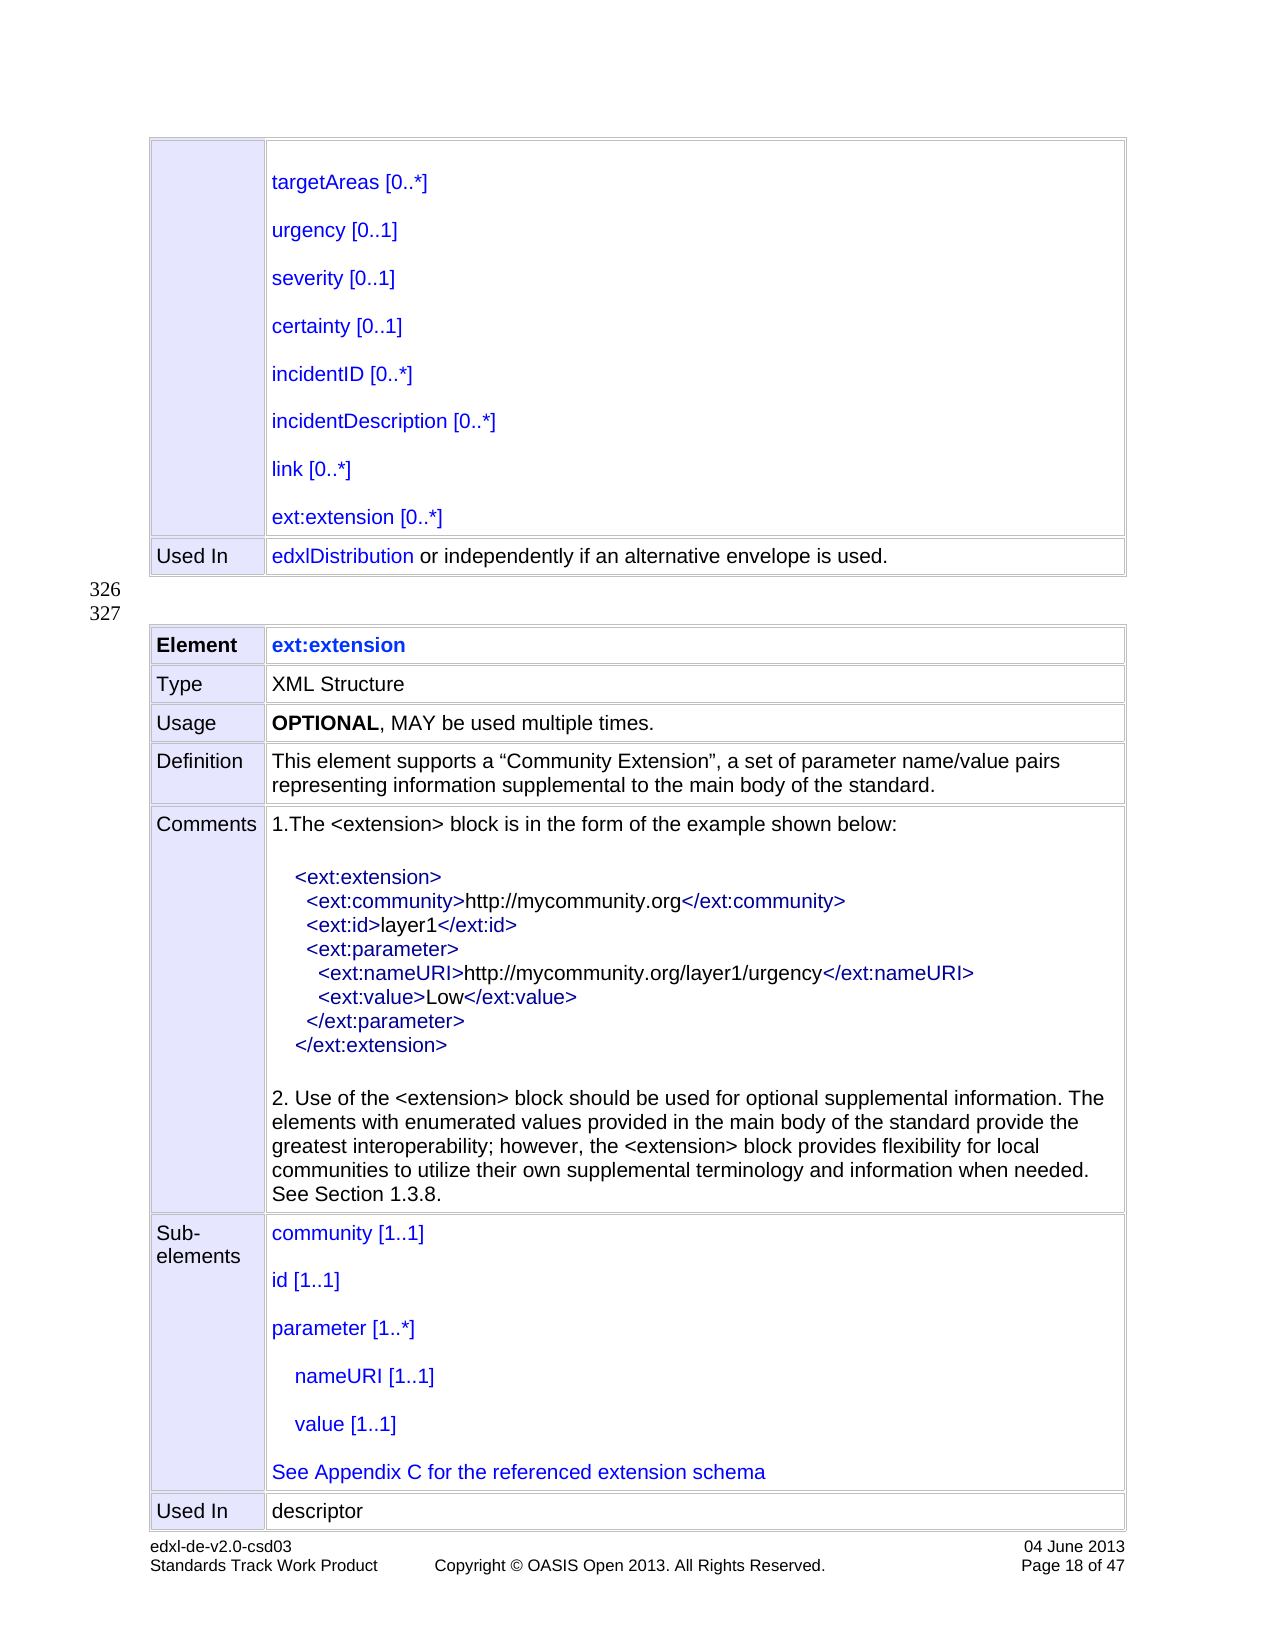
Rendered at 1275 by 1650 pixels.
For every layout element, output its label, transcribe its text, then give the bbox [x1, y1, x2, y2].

table_cell edxlDistribution or independently if an alternative envelope is used. [267, 539, 1124, 574]
table_cell community [1..1] id [1..1] parameter [1..*] nameURI [1..1] value [1..1] See Appendix C for the referenced extension schema [267, 1215, 1124, 1490]
table_cell 1.The <extension> block is in the form of the example shown below: <ext:extension> <ext:community>http://mycommunity.org</ext:community> <ext:id>layer1</ext:id> <ext:parameter> <ext:nameURI>http://mycommunity.org/layer1/urgency</ext:nameURI> <ext:value>Low</ext:value> </ext:parameter> </ext:extension> 2. Use of the <extension> block should be used for optional supplemental information. The elements with enumerated values provided in the main body of the standard provide the greatest interoperability; however, the <extension> block provides flexibility for local communities to utilize their own supplemental terminology and information when needed. See Section 1.3.8. [267, 807, 1124, 1212]
table_cell OPTIONAL, MAY be used multiple times. [267, 705, 1124, 741]
table_cell Definition [152, 744, 264, 803]
table_header ext:extension [267, 628, 1124, 663]
table_cell Usage [152, 705, 264, 741]
table_cell Sub-elements [152, 1215, 264, 1490]
table_cell [152, 141, 264, 535]
table_cell descriptor [267, 1494, 1124, 1529]
table_cell Type [152, 666, 264, 702]
table_cell targetAreas [0..*] urgency [0..1] severity [0..1] certainty [0..1] incidentID [0..*] incidentDescription [0..*] link [0..*] ext:extension [0..*] [267, 141, 1124, 535]
table_header Element [152, 628, 264, 663]
table_cell Comments [152, 807, 264, 1212]
table_cell Used In [152, 1494, 264, 1529]
table_cell XML Structure [267, 666, 1124, 702]
table_cell This element supports a “Community Extension”, a set of parameter name/value pairs representing information supplemental to the main body of the standard. [267, 744, 1124, 803]
table_cell Used In [152, 539, 264, 574]
